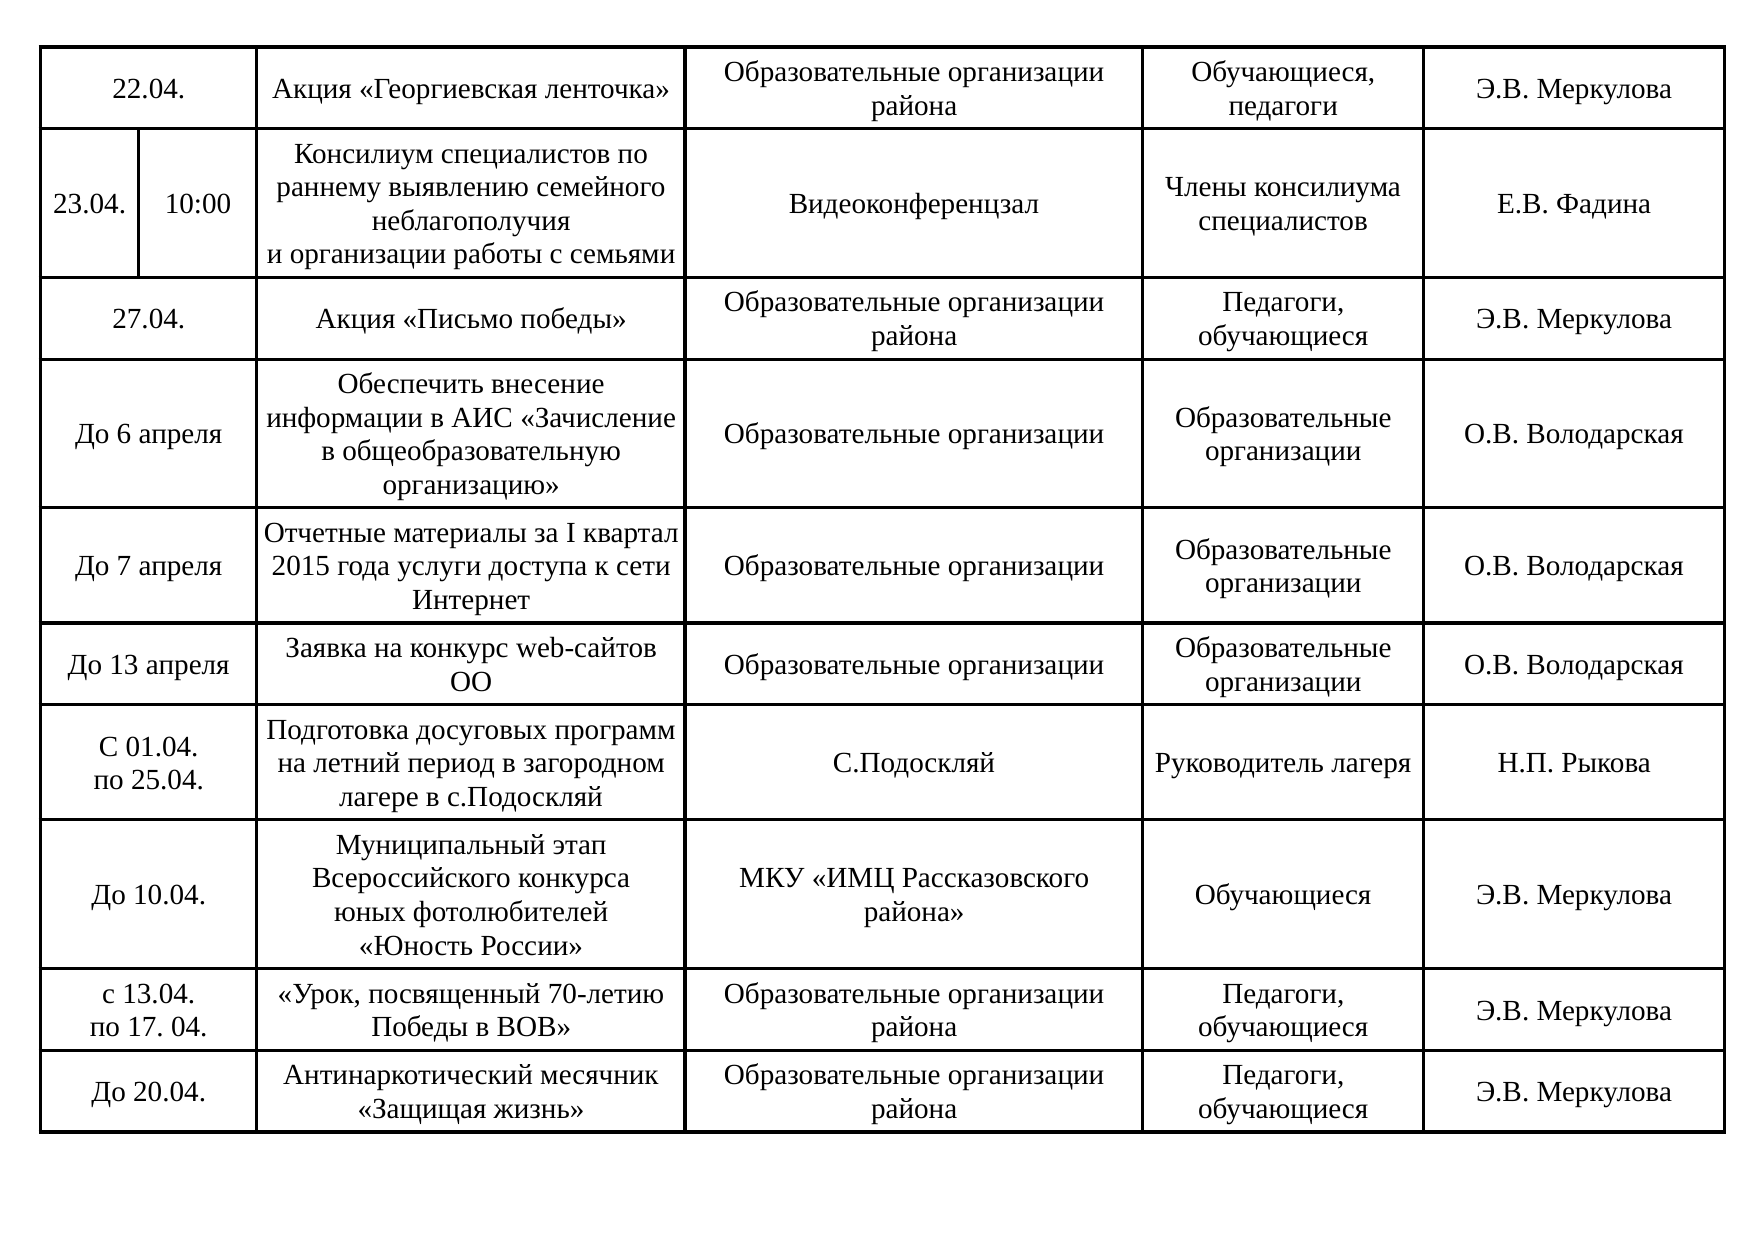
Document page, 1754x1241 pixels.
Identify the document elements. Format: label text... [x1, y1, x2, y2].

table_cell Образовательные организации района [687, 970, 1141, 1049]
table_cell Образовательные организации района [687, 1052, 1141, 1130]
table_cell Обучающиеся, педагоги [1144, 49, 1422, 127]
table_cell Подготовка досуговых программ на летний период в загородном лагере в с.Подоскляй [258, 706, 683, 818]
table_cell С 01.04. по 25.04. [42, 706, 255, 818]
table_cell Образовательные организации [687, 625, 1141, 703]
table_cell Э.В. Меркулова [1425, 970, 1723, 1049]
table_cell 27.04. [42, 279, 255, 357]
table_cell с 13.04. по 17. 04. [42, 970, 255, 1049]
table_cell Обучающиеся [1144, 821, 1422, 967]
table_cell Э.В. Меркулова [1425, 279, 1723, 357]
table_cell 22.04. [42, 49, 255, 127]
table_cell Обеспечить внесение информации в АИС «Зачисление в общеобразовательную организацию» [258, 361, 683, 506]
table_cell Антинаркотический месячник «Защищая жизнь» [258, 1052, 683, 1130]
table_cell О.В. Володарская [1425, 625, 1723, 703]
table_cell С.Подоскляй [687, 706, 1141, 818]
table_cell Э.В. Меркулова [1425, 49, 1723, 127]
table_cell Члены консилиума специалистов [1144, 130, 1422, 276]
table_cell Акция «Георгиевская ленточка» [258, 49, 683, 127]
table_cell «Урок, посвященный 70-летию Победы в ВОВ» [258, 970, 683, 1049]
table_cell Образовательные организации [1144, 625, 1422, 703]
table_cell Педагоги, обучающиеся [1144, 1052, 1422, 1130]
table_cell Э.В. Меркулова [1425, 821, 1723, 967]
table_cell До 10.04. [42, 821, 255, 967]
table_cell Консилиум специалистов по раннему выявлению семейного неблагополучия и организации работы с семьями [258, 130, 683, 276]
table_cell 23.04. [42, 130, 137, 276]
table_cell О.В. Володарская [1425, 361, 1723, 506]
table_cell О.В. Володарская [1425, 509, 1723, 621]
table_cell Педагоги, обучающиеся [1144, 970, 1422, 1049]
table_cell Э.В. Меркулова [1425, 1052, 1723, 1130]
table_cell 10:00 [140, 130, 255, 276]
table_cell До 6 апреля [42, 361, 255, 506]
table_cell До 20.04. [42, 1052, 255, 1130]
table_cell Отчетные материалы за I квартал 2015 года услуги доступа к сети Интернет [258, 509, 683, 621]
table_cell МКУ «ИМЦ Рассказовского района» [687, 821, 1141, 967]
table_cell До 7 апреля [42, 509, 255, 621]
table_cell Руководитель лагеря [1144, 706, 1422, 818]
table_cell До 13 апреля [42, 625, 255, 703]
table_cell Е.В. Фадина [1425, 130, 1723, 276]
table_cell Н.П. Рыкова [1425, 706, 1723, 818]
table_cell Образовательные организации [1144, 509, 1422, 621]
table_cell Акция «Письмо победы» [258, 279, 683, 357]
table_cell Образовательные организации [687, 361, 1141, 506]
table_cell Педагоги, обучающиеся [1144, 279, 1422, 357]
table_cell Образовательные организации района [687, 49, 1141, 127]
table_cell Образовательные организации [687, 509, 1141, 621]
table_cell Муниципальный этап Всероссийского конкурса юных фотолюбителей «Юность России» [258, 821, 683, 967]
table_cell Видеоконференцзал [687, 130, 1141, 276]
table_cell Заявка на конкурс web-сайтов ОО [258, 625, 683, 703]
table_cell Образовательные организации района [687, 279, 1141, 357]
table_cell Образовательные организации [1144, 361, 1422, 506]
